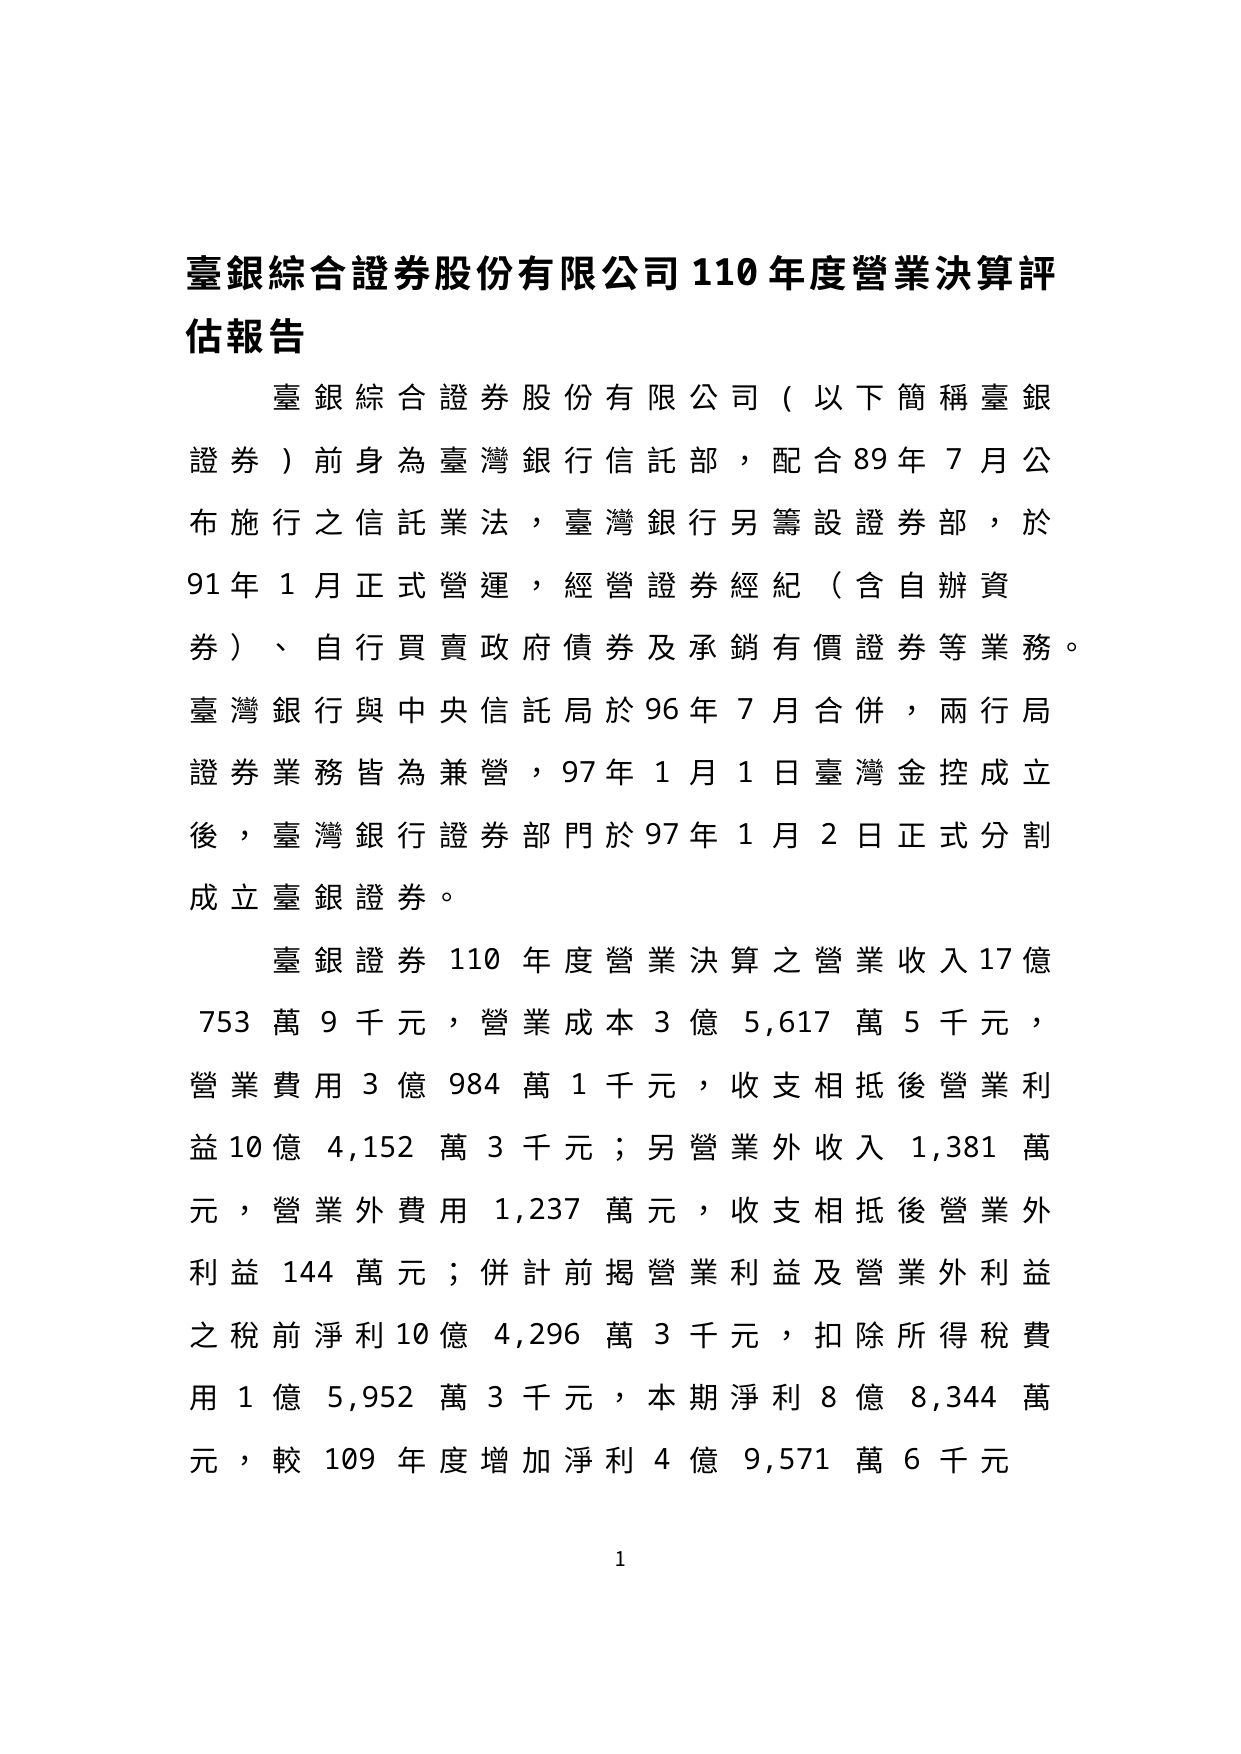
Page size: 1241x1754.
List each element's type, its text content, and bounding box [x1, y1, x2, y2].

text 臺銀綜合證券股份有限公司110年度營業決算評估報告 [183, 229, 1058, 354]
text 臺銀證券110年度營業決算之營業收入17億753萬9千元，營業成本3億5,617萬5千元，營業費用3億984萬1千元，收支相抵後營業利益10億4,152萬3千元；另營業外收入1,381萬元，營業外費用1,237萬元，收支相抵後營業外利益144萬元；併計前揭營業利益及營業外利益之稅前淨利10億4,296萬3千元，扣除所得稅費用1億5,952萬3千元，本期淨利8億8,344萬元，較109年度增加淨利4億9,571萬6千元 [183, 917, 1058, 1479]
text 臺銀綜合證券股份有限公司(以下簡稱臺銀證券)前身為臺灣銀行信託部，配合89年7月公布施行之信託業法，臺灣銀行另籌設證券部，於91年1月正式營運，經營證券經紀（含自辦資券）、自行買賣政府債券及承銷有價證券等業務。臺灣銀行與中央信託局於96年7月合併，兩行局證券業務皆為兼營，97年1月1日臺灣金控成立後，臺灣銀行證券部門於97年1月2日正式分割成立臺銀證券。 [183, 354, 1058, 917]
